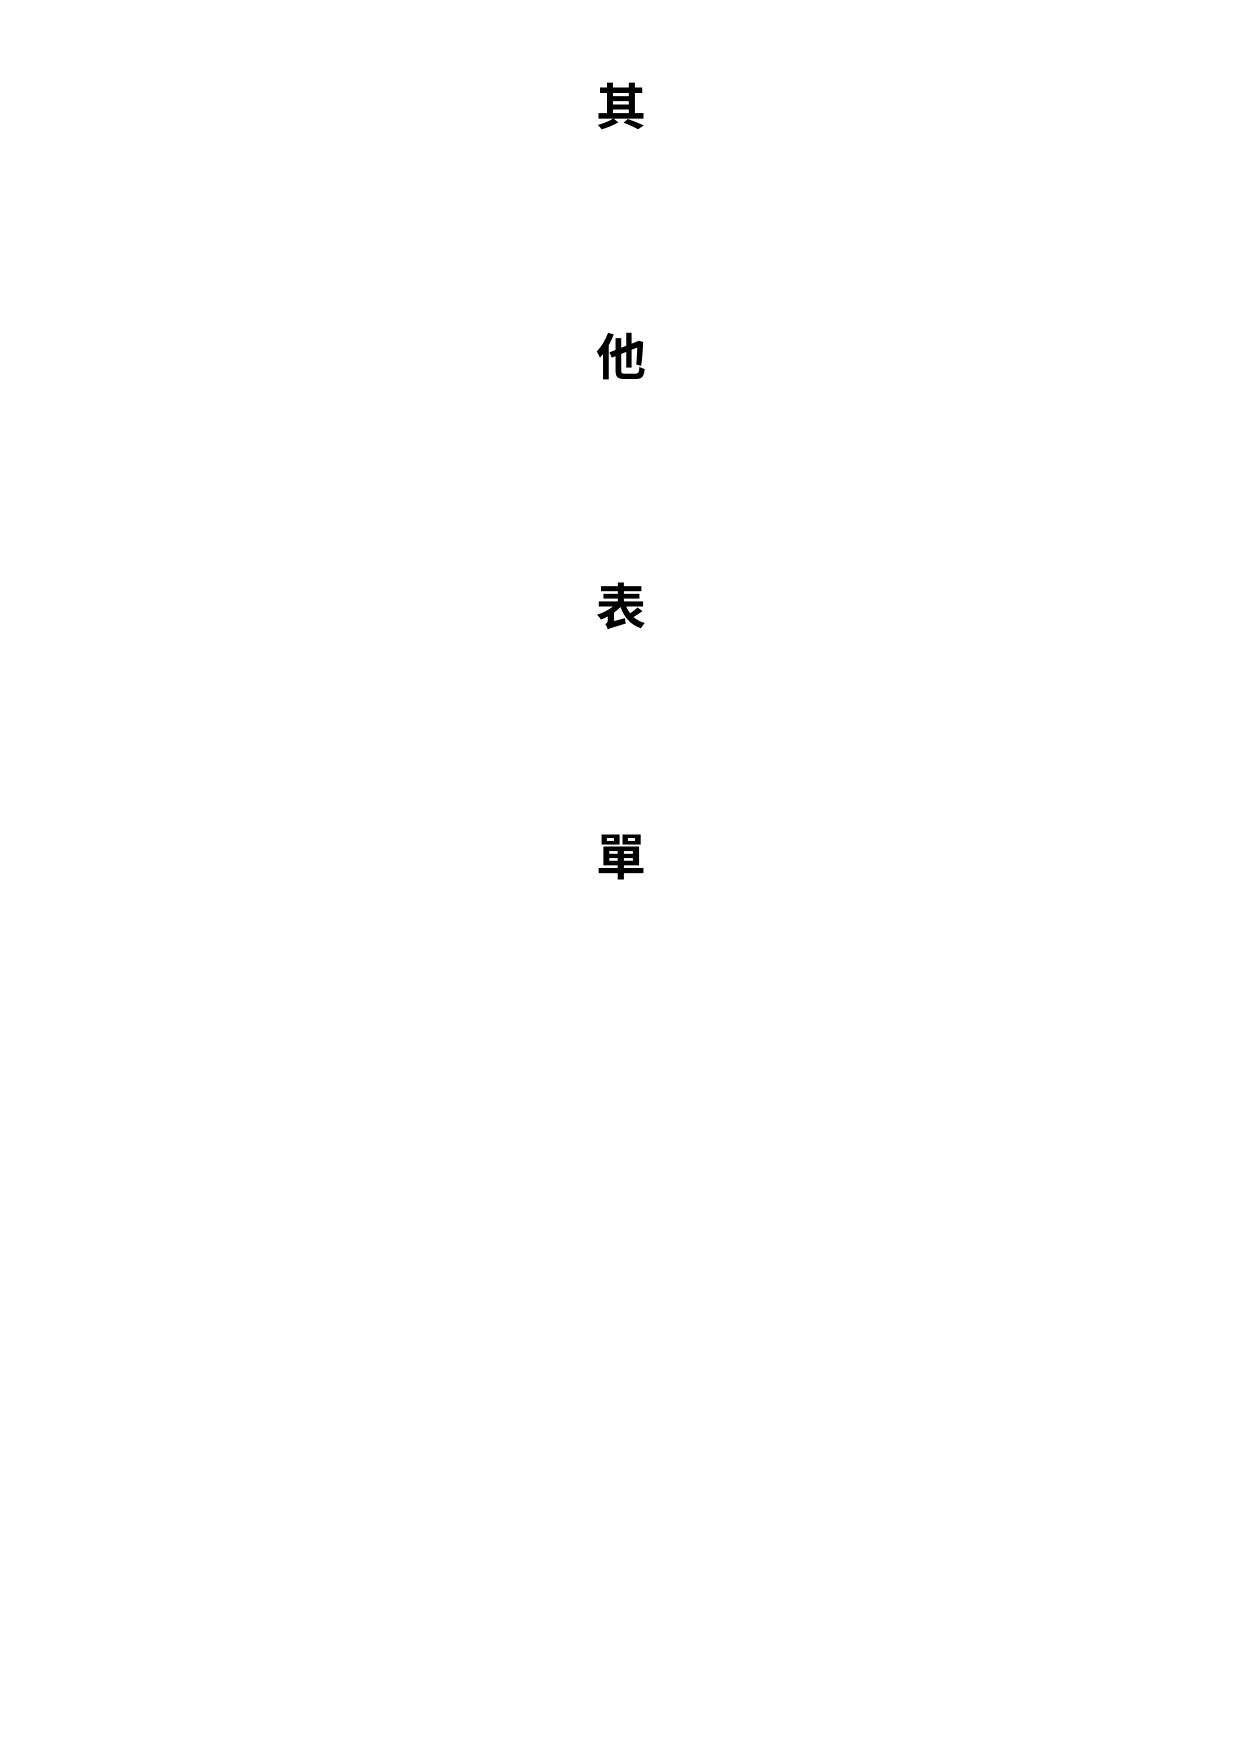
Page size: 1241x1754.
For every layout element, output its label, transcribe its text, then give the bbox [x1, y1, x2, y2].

text 其 [137, 30, 1106, 155]
text 表 [137, 530, 1106, 655]
text 他 [137, 280, 1106, 405]
text 單 [137, 780, 1106, 905]
